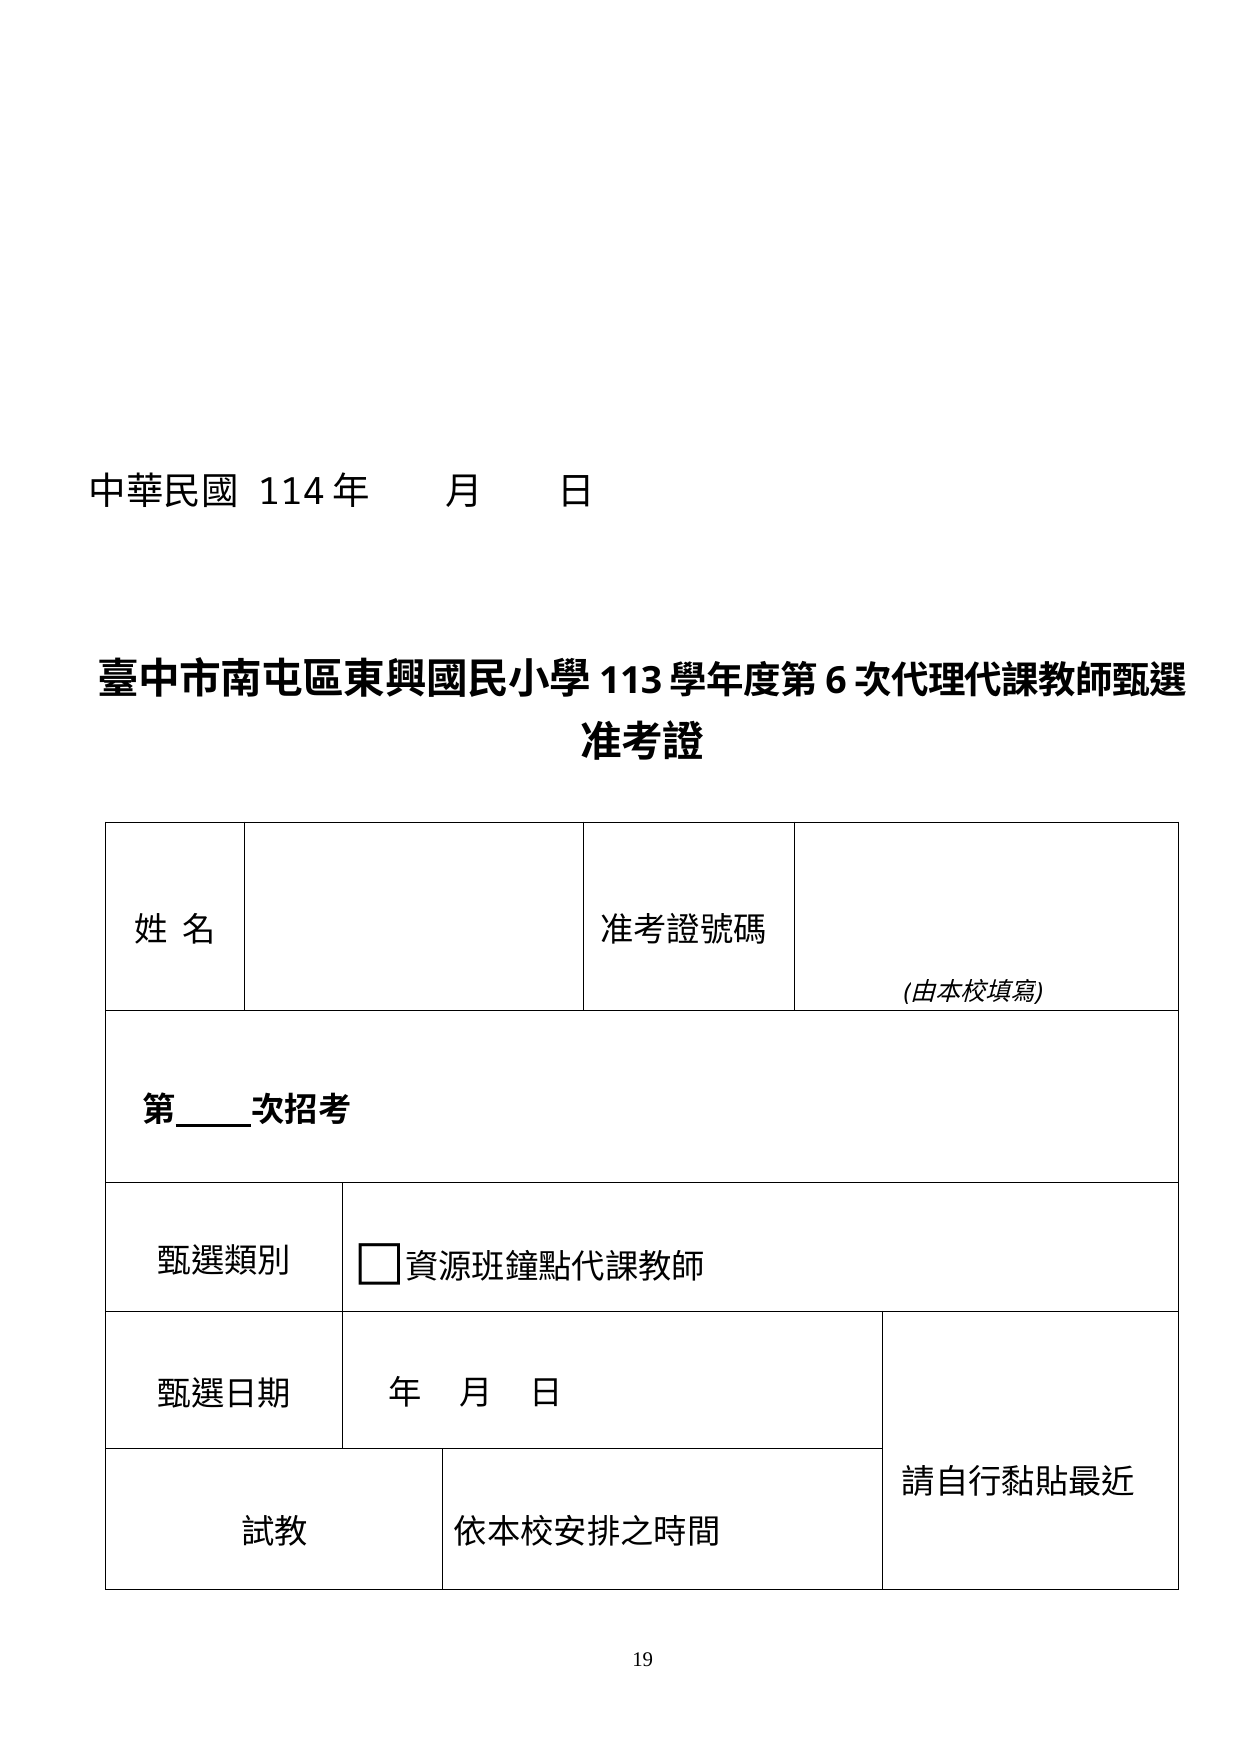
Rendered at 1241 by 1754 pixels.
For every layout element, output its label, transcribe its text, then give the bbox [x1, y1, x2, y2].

table_header [245, 823, 583, 1010]
table_cell 甄選日期 [106, 1312, 342, 1448]
table_cell 依本校安排之時間 [443, 1449, 882, 1589]
table_cell 年 月 日 [343, 1312, 882, 1448]
table_cell □資源班鐘點代課教師 [343, 1183, 1178, 1311]
table_cell 甄選類別 [106, 1183, 342, 1311]
text 准考證 [89, 697, 1196, 759]
table_header 准考證號碼 [584, 823, 794, 1010]
table_cell 請自行黏貼最近 [883, 1312, 1178, 1589]
table_header (由本校填寫) [795, 823, 1178, 1010]
table_cell 第 次招考 [106, 1011, 1178, 1182]
table_cell 試教 [106, 1449, 442, 1589]
text 臺中市南屯區東興國民小學113學年度第6次代理代課教師甄選 [89, 634, 1196, 697]
text 中華民國 114年 月 日 [89, 447, 1196, 509]
table_header 姓 名 [106, 823, 244, 1010]
